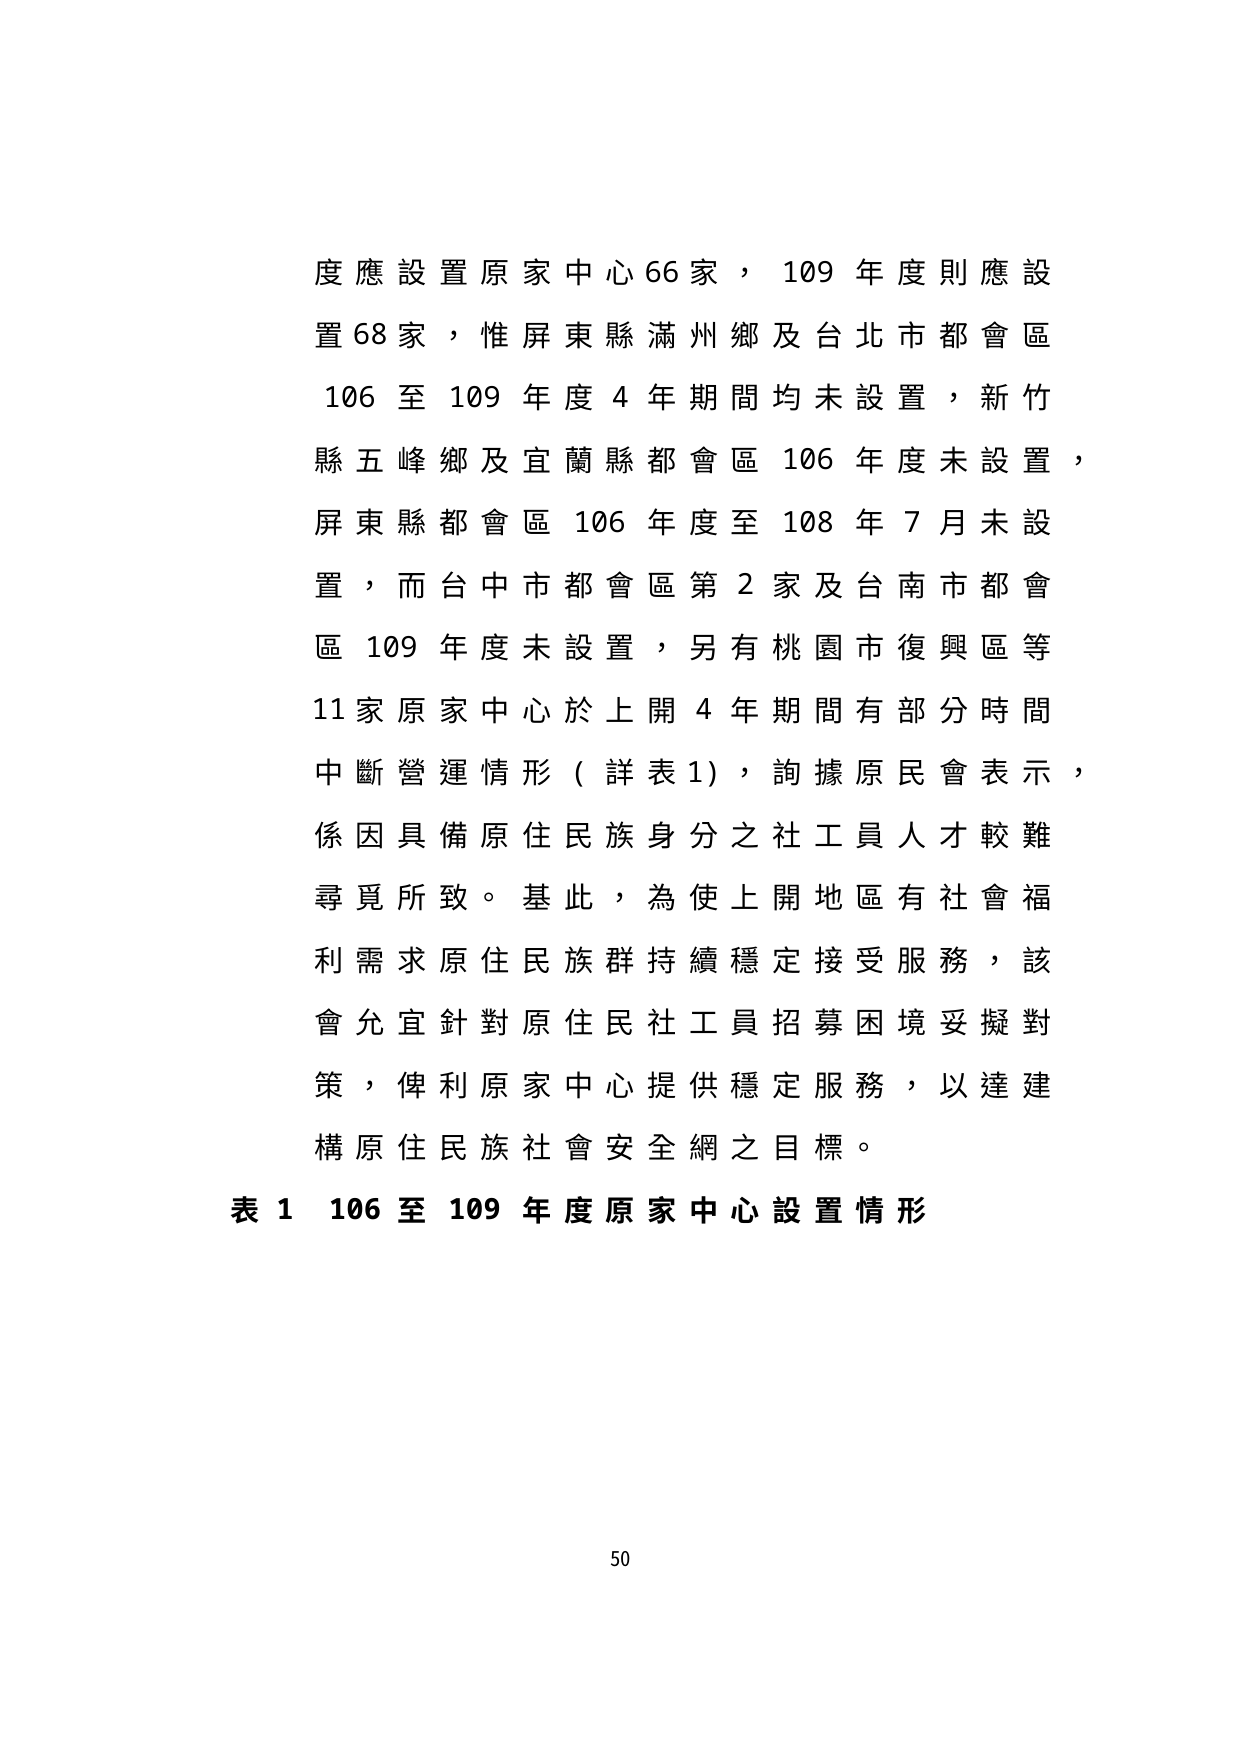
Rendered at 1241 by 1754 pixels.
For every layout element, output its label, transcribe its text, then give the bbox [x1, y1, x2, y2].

text 依該會所定設置基準，106至108年度應設置原家中心66家，109年度則應設置68家，惟屏東縣滿州鄉及台北市都會區106至109年度4年期間均未設置，新竹縣五峰鄉及宜蘭縣都會區106年度未設置，屏東縣都會區106年度至108年7月未設置，而台中市都會區第2家及台南市都會區109年度未設置，另有桃園市復興區等11家原家中心於上開4年期間有部分時間中斷營運情形(詳表1)，詢據原民會表示，係因具備原住民族身分之社工員人才較難尋覓所致。基此，為使上開地區有社會福利需求原住民族群持續穩定接受服務，該會允宜針對原住民社工員招募困境妥擬對策，俾利原家中心提供穩定服務，以達建構原住民族社會安全網之目標。 [271, 229, 1058, 1167]
text 表1 106至109年度原家中心設置情形 [212, 1167, 1058, 1229]
